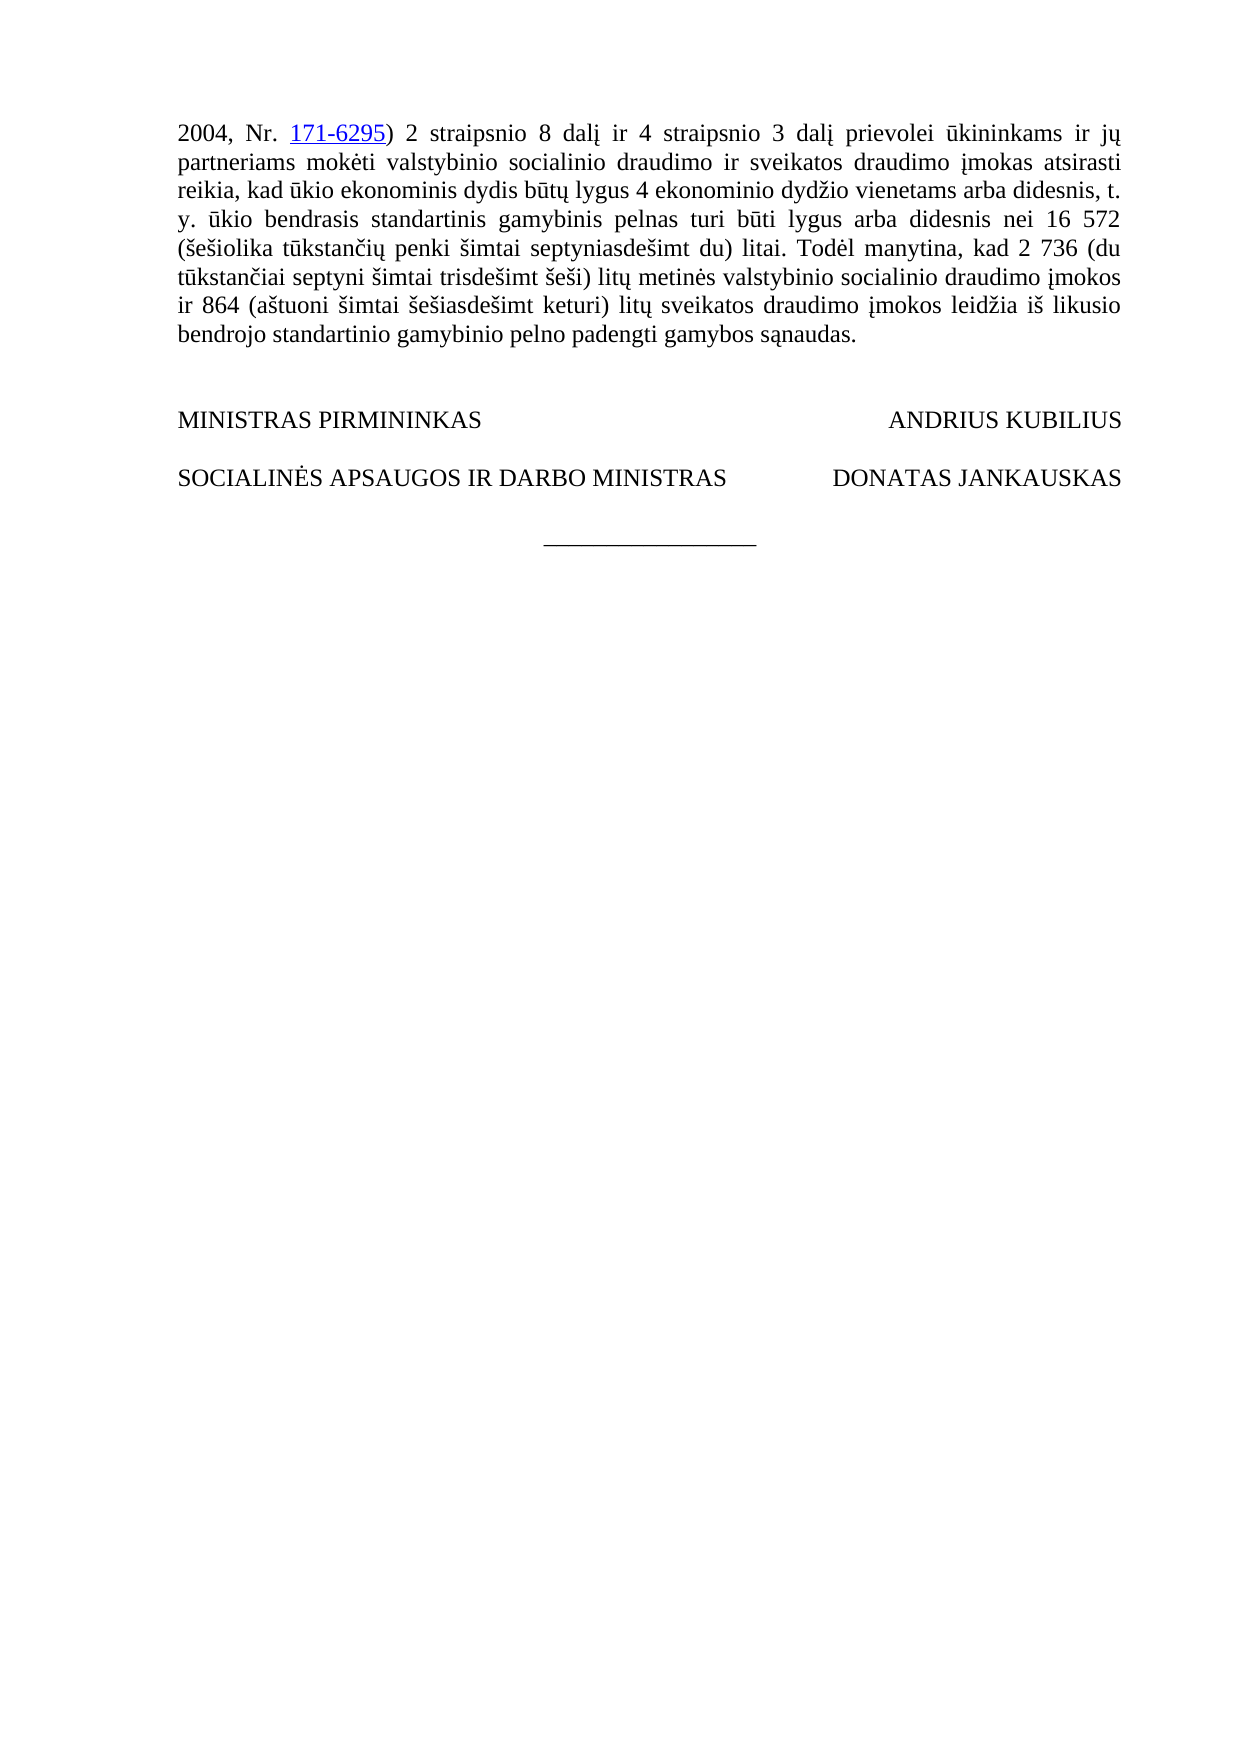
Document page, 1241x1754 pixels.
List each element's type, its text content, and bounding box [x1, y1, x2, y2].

text _________________ [177, 521, 1122, 549]
text 2004, Nr. 171-6295) 2 straipsnio 8 dalį ir 4 straipsnio 3 dalį prievolei ūkininkams ir jų partneriams mokėti valstybinio socialinio draudimo ir sveikatos draudimo įmokas atsirasti reikia, kad ūkio ekonominis dydis būtų lygus 4 ekonominio dydžio vienetams arba didesnis, t. y. ūkio bendrasis standartinis gamybinis pelnas turi būti lygus arba didesnis nei 16 572 (šešiolika tūkstančių penki šimtai septyniasdešimt du) litai. Todėl manytina, kad 2 736 (du tūkstančiai septyni šimtai trisdešimt šeši) litų metinės valstybinio socialinio draudimo įmokos ir 864 (aštuoni šimtai šešiasdešimt keturi) litų sveikatos draudimo įmokos leidžia iš likusio bendrojo standartinio gamybinio pelno padengti gamybos sąnaudas. [177, 118, 1122, 348]
text MINISTRAS PIRMININKAS ANDRIUS KUBILIUS [177, 406, 1122, 434]
text SOCIALINĖS APSAUGOS IR DARBO MINISTRAS DONATAS JANKAUSKAS [177, 463, 1122, 492]
